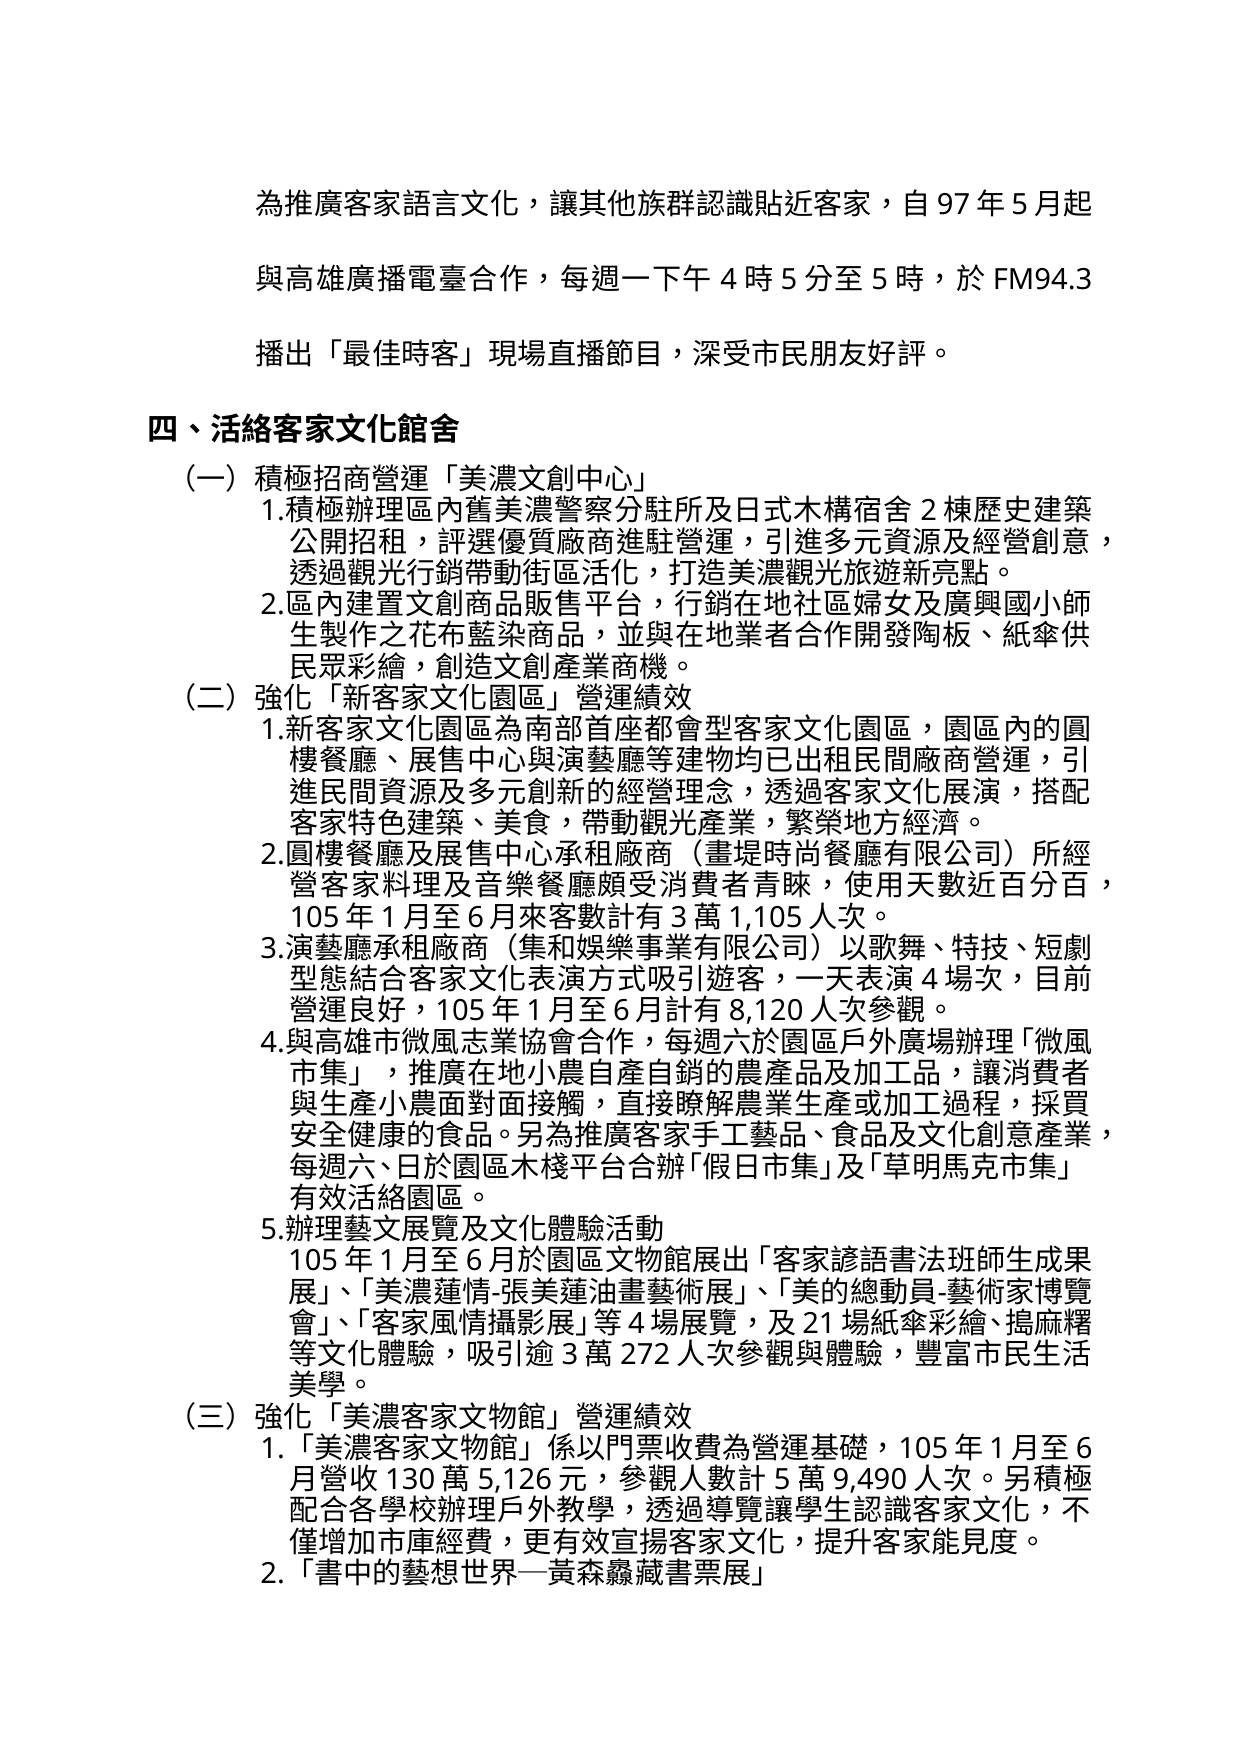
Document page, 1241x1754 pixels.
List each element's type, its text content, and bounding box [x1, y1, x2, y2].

text （三）強化「美濃客家文物館」營運績效 [148, 1402, 1092, 1433]
text 4.與高雄市微風志業協會合作，每週六於園區戶外廣場辦理「微風市集」，推廣在地小農自產自銷的農產品及加工品，讓消費者與生產小農面對面接觸，直接瞭解農業生產或加工過程，採買安全健康的食品。另為推廣客家手工藝品、食品及文化創意產業，每週六、日於園區木棧平台合辦「假日市集」及「草明馬克市集」，有效活絡園區。 [260, 1027, 1092, 1214]
text 3.演藝廳承租廠商（集和娛樂事業有限公司）以歌舞、特技、短劇型態結合客家文化表演方式吸引遊客，一天表演4場次，目前營運良好，105年1月至6月計有8,120人次參觀。 [260, 933, 1092, 1027]
text （二）強化「新客家文化園區」營運績效 [148, 683, 1092, 714]
text 1.「美濃客家文物館」係以門票收費為營運基礎，105年1月至6月營收130萬5,126元，參觀人數計5萬9,490人次。另積極配合各學校辦理戶外教學，透過導覽讓學生認識客家文化，不僅增加市庫經費，更有效宣揚客家文化，提升客家能見度。 [260, 1433, 1092, 1558]
text 5.辦理藝文展覽及文化體驗活動 [260, 1214, 1092, 1246]
text 105年1月至6月於園區文物館展出「客家諺語書法班師生成果展」、「美濃蓮情-張美蓮油畫藝術展」、「美的總動員-藝術家博覽會」、「客家風情攝影展」等4場展覽，及21場紙傘彩繪、搗麻糬等文化體驗，吸引逾3萬272人次參觀與體驗，豐富市民生活美學。 [288, 1246, 1092, 1402]
text 1.新客家文化園區為南部首座都會型客家文化園區，園區內的圓樓餐廳、展售中心與演藝廳等建物均已出租民間廠商營運，引進民間資源及多元創新的經營理念，透過客家文化展演，搭配客家特色建築、美食，帶動觀光產業，繁榮地方經濟。 [260, 714, 1092, 839]
text 四、活絡客家文化館舍 [148, 389, 1092, 464]
text 2.圓樓餐廳及展售中心承租廠商（畫堤時尚餐廳有限公司）所經營客家料理及音樂餐廳頗受消費者青睞，使用天數近百分百，105年1月至6月來客數計有3萬1,105人次。 [260, 839, 1092, 933]
text 1.積極辦理區內舊美濃警察分駐所及日式木構宿舍2棟歷史建築公開招租，評選優質廠商進駐營運，引進多元資源及經營創意，透過觀光行銷帶動街區活化，打造美濃觀光旅遊新亮點。 [260, 496, 1092, 589]
text 為推廣客家語言文化，讓其他族群認識貼近客家，自97年5月起與高雄廣播電臺合作，每週一下午4時5分至5時，於FM94.3播出「最佳時客」現場直播節目，深受市民朋友好評。 [255, 164, 1092, 389]
text （一）積極招商營運「美濃文創中心」 [148, 464, 1092, 496]
text 2.區內建置文創商品販售平台，行銷在地社區婦女及廣興國小師生製作之花布藍染商品，並與在地業者合作開發陶板、紙傘供民眾彩繪，創造文創產業商機。 [260, 589, 1092, 683]
text 2.「書中的藝想世界─黃森灥藏書票展」 [260, 1558, 1092, 1589]
